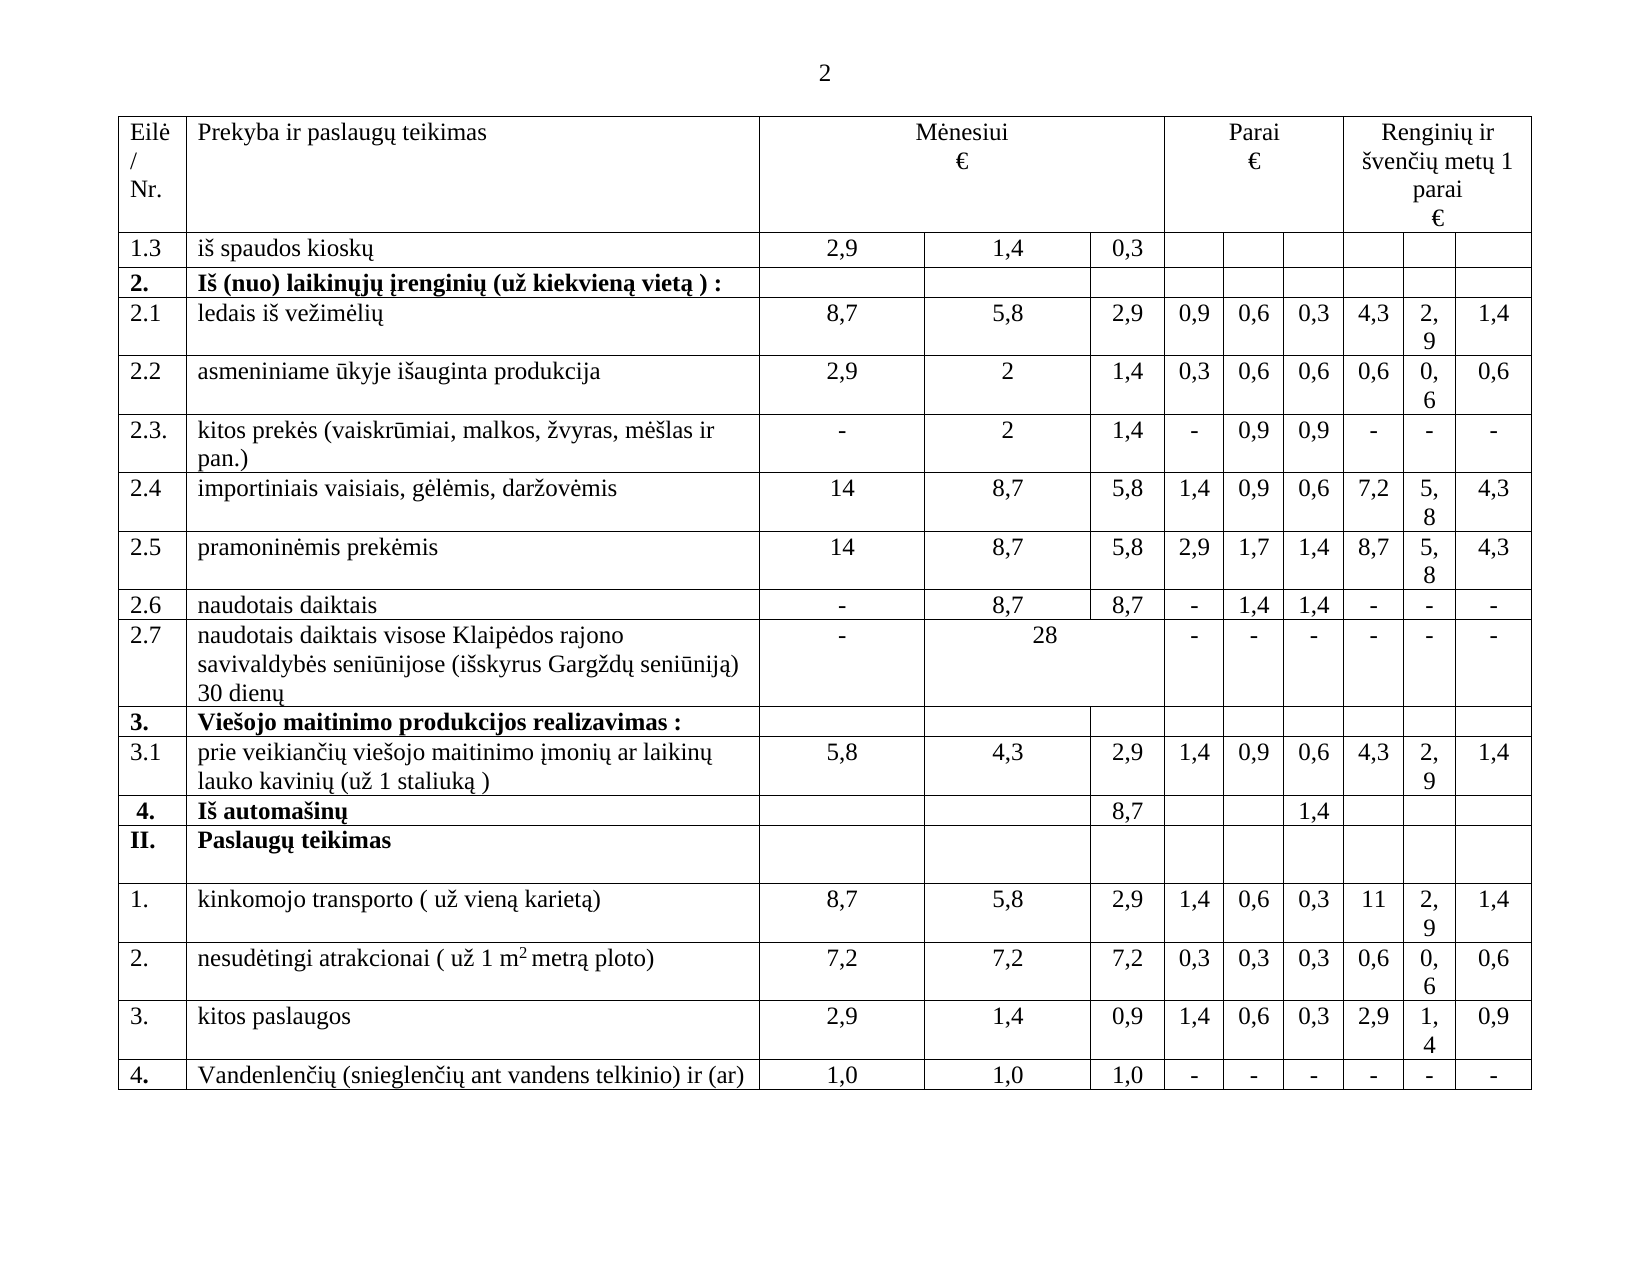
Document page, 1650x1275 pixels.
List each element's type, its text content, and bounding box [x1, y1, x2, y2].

table_cell 5,8 [925, 884, 1090, 942]
table_cell kitos paslaugos [187, 1001, 759, 1059]
table_cell 0,3 [1165, 943, 1223, 1000]
table_cell 5,8 [1091, 473, 1164, 531]
table_cell kitos prekės (vaiskrūmiai, malkos, žvyras, mėšlas ir pan.) [187, 415, 759, 472]
table_cell 0,9 [1224, 473, 1283, 531]
table_cell 5,8 [760, 737, 924, 795]
table_cell [1165, 268, 1223, 297]
table_cell 0,6 [1344, 356, 1403, 414]
table_cell [1344, 268, 1403, 297]
table_cell 1,4 [1404, 1001, 1455, 1059]
table_cell [1456, 707, 1531, 736]
table_cell II. [119, 826, 186, 883]
table_cell Paslaugų teikimas [187, 826, 759, 883]
table_cell - [1284, 620, 1343, 706]
table_cell - [1165, 415, 1223, 472]
table_cell [1284, 826, 1343, 883]
table_cell 0,6 [1404, 356, 1455, 414]
table_cell 1,4 [1165, 737, 1223, 795]
table_cell naudotais daiktais [187, 590, 759, 619]
table_cell [1404, 233, 1455, 267]
table_cell 1,0 [925, 1060, 1090, 1088]
table_cell 1,4 [1456, 884, 1531, 942]
table_cell [760, 268, 924, 297]
table_header Mėnesiui € [760, 117, 1164, 232]
table_cell 0,6 [1224, 298, 1283, 355]
table_cell 2,9 [760, 233, 924, 267]
table_cell 5,8 [1404, 532, 1455, 589]
table_cell - [1404, 620, 1455, 706]
table_cell [1344, 233, 1403, 267]
table_cell [1404, 268, 1455, 297]
table_cell [1404, 707, 1455, 736]
table_cell 2,9 [760, 1001, 924, 1059]
table_cell 1,4 [1284, 532, 1343, 589]
table_cell 8,7 [760, 884, 924, 942]
table_cell - [760, 620, 924, 706]
table_cell 4. [119, 796, 186, 824]
table_cell iš spaudos kioskų [187, 233, 759, 267]
table_cell 1,4 [1284, 590, 1343, 619]
table_cell asmeniniame ūkyje išauginta produkcija [187, 356, 759, 414]
table_cell 11 [1344, 884, 1403, 942]
table_cell nesudėtingi atrakcionai ( už 1 m2 metrą ploto) [187, 943, 759, 1000]
table_cell 0,9 [1091, 1001, 1164, 1059]
table_cell 0,6 [1456, 943, 1531, 1000]
table_cell 1,4 [1165, 1001, 1223, 1059]
table_cell 0,6 [1456, 356, 1531, 414]
table_cell [760, 796, 924, 824]
table_cell 2.5 [119, 532, 186, 589]
table_cell - [1344, 590, 1403, 619]
table_cell 1,4 [1456, 298, 1531, 355]
table_cell 1,0 [760, 1060, 924, 1088]
table_cell 8,7 [1091, 796, 1164, 824]
table_cell 0,3 [1284, 884, 1343, 942]
table_cell 0,9 [1284, 415, 1343, 472]
table_cell [1344, 796, 1403, 824]
table_cell 2.4 [119, 473, 186, 531]
table_cell 0,6 [1284, 356, 1343, 414]
table_cell 1. [119, 884, 186, 942]
table_cell 2,9 [1344, 1001, 1403, 1059]
table_cell 0,6 [1224, 1001, 1283, 1059]
table_cell 1,4 [1091, 415, 1164, 472]
table_cell 0,9 [1224, 737, 1283, 795]
table_cell 1,4 [1284, 796, 1343, 824]
table_cell 1,4 [1091, 356, 1164, 414]
table_cell [1284, 268, 1343, 297]
table_cell [1224, 707, 1283, 736]
table_cell 8,7 [925, 532, 1090, 589]
table_cell 4,3 [1344, 737, 1403, 795]
table_cell 5,8 [1091, 532, 1164, 589]
table_cell [925, 826, 1090, 883]
table_cell 1,4 [1224, 590, 1283, 619]
table_cell [1165, 796, 1223, 824]
table_cell 4,3 [1344, 298, 1403, 355]
table_cell [1224, 268, 1283, 297]
table_cell - [1344, 620, 1403, 706]
table_cell 0,3 [1091, 233, 1164, 267]
table_cell importiniais vaisiais, gėlėmis, daržovėmis [187, 473, 759, 531]
table_cell 1,4 [1165, 473, 1223, 531]
table_cell 2,9 [1404, 884, 1455, 942]
table_cell 1.3 [119, 233, 186, 267]
table_cell [760, 707, 924, 736]
table_cell - [1165, 620, 1223, 706]
table_cell 2,9 [1091, 884, 1164, 942]
table_cell 0,9 [1456, 1001, 1531, 1059]
table_cell [1165, 233, 1223, 267]
table_cell 8,7 [925, 473, 1090, 531]
table_cell - [1344, 415, 1403, 472]
table_cell 0,6 [1284, 737, 1343, 795]
table_cell [925, 268, 1090, 297]
table_cell [1284, 707, 1343, 736]
table_cell 2. [119, 943, 186, 1000]
table_cell 0,3 [1284, 298, 1343, 355]
table_cell 0,9 [1224, 415, 1283, 472]
table_cell [1091, 268, 1164, 297]
table_cell 1,4 [1165, 884, 1223, 942]
table_cell 0,6 [1224, 356, 1283, 414]
table_cell 0,3 [1284, 1001, 1343, 1059]
table_cell 0,6 [1224, 884, 1283, 942]
table_cell - [760, 415, 924, 472]
table_cell - [1404, 415, 1455, 472]
table_cell - [1404, 1060, 1455, 1088]
table_cell 4,3 [1456, 473, 1531, 531]
table_cell 2.6 [119, 590, 186, 619]
table_cell pramoninėmis prekėmis [187, 532, 759, 589]
table_cell [1404, 796, 1455, 824]
table_cell 3. [119, 1001, 186, 1059]
table_cell 2,9 [1091, 737, 1164, 795]
table_cell 7,2 [1344, 473, 1403, 531]
table_cell ledais iš vežimėlių [187, 298, 759, 355]
table_cell 0,6 [1284, 473, 1343, 531]
table_cell 4,3 [1456, 532, 1531, 589]
table_cell Vandenlenčių (snieglenčių ant vandens telkinio) ir (ar) [187, 1060, 759, 1088]
table_cell 1,7 [1224, 532, 1283, 589]
table_cell [1224, 826, 1283, 883]
table_cell [760, 826, 924, 883]
table_cell 28 [925, 620, 1164, 706]
table_cell [1404, 826, 1455, 883]
table_cell 2.1 [119, 298, 186, 355]
table_cell 7,2 [925, 943, 1090, 1000]
table_cell 7,2 [760, 943, 924, 1000]
table_cell - [1344, 1060, 1403, 1088]
table_cell - [1456, 415, 1531, 472]
table_cell 8,7 [1091, 590, 1164, 619]
table_cell 1,0 [1091, 1060, 1164, 1088]
table_cell 0,3 [1224, 943, 1283, 1000]
table_cell [1456, 233, 1531, 267]
table_cell - [1165, 1060, 1223, 1088]
table_cell 2,9 [760, 356, 924, 414]
table_cell 1,4 [925, 233, 1090, 267]
table_cell 14 [760, 473, 924, 531]
table_cell [1344, 826, 1403, 883]
table_cell 8,7 [925, 590, 1090, 619]
table_cell [1224, 796, 1283, 824]
table_cell 2,9 [1404, 737, 1455, 795]
table_cell [1284, 233, 1343, 267]
table_cell - [1224, 620, 1283, 706]
table_cell [1091, 826, 1164, 883]
table_cell [925, 707, 1090, 736]
table_header Renginių ir švenčių metų 1 parai € [1344, 117, 1531, 232]
table_cell [1165, 826, 1223, 883]
table_cell 1,4 [925, 1001, 1090, 1059]
table_cell - [1404, 590, 1455, 619]
table_cell - [1165, 590, 1223, 619]
table_cell naudotais daiktais visose Klaipėdos rajono savivaldybės seniūnijose (išskyrus Gargždų seniūniją) 30 dienų [187, 620, 759, 706]
table_cell Viešojo maitinimo produkcijos realizavimas : [187, 707, 759, 736]
table_cell 2. [119, 268, 186, 297]
table_cell - [760, 590, 924, 619]
table_cell - [1284, 1060, 1343, 1088]
table_cell 5,8 [925, 298, 1090, 355]
table_cell 2.3. [119, 415, 186, 472]
table_cell [1456, 268, 1531, 297]
table_cell - [1456, 620, 1531, 706]
table_cell kinkomojo transporto ( už vieną karietą) [187, 884, 759, 942]
table_cell 0,3 [1165, 356, 1223, 414]
table_cell prie veikiančių viešojo maitinimo įmonių ar laikinų lauko kavinių (už 1 staliuką ) [187, 737, 759, 795]
table_cell 3. [119, 707, 186, 736]
table_cell [1456, 826, 1531, 883]
table_cell 3.1 [119, 737, 186, 795]
table_cell - [1456, 1060, 1531, 1088]
table_cell [1344, 707, 1403, 736]
table_cell 2,9 [1404, 298, 1455, 355]
table_cell 2 [925, 356, 1090, 414]
table_cell [1224, 233, 1283, 267]
table_cell 2.7 [119, 620, 186, 706]
table_cell 5,8 [1404, 473, 1455, 531]
table_cell 0,6 [1404, 943, 1455, 1000]
table_cell 4. [119, 1060, 186, 1088]
table_cell - [1224, 1060, 1283, 1088]
table_cell 0,3 [1284, 943, 1343, 1000]
table_cell 2.2 [119, 356, 186, 414]
table_cell 2,9 [1091, 298, 1164, 355]
table_cell 7,2 [1091, 943, 1164, 1000]
table_cell 0,6 [1344, 943, 1403, 1000]
table_cell 1,4 [1456, 737, 1531, 795]
table_cell Iš automašinų [187, 796, 759, 824]
table_cell - [1456, 590, 1531, 619]
table_cell 14 [760, 532, 924, 589]
table_cell 4,3 [925, 737, 1090, 795]
table_cell 8,7 [1344, 532, 1403, 589]
table_cell [925, 796, 1090, 824]
table_cell [1091, 707, 1164, 736]
table_cell 2 [925, 415, 1090, 472]
table_header Eilė/ Nr. [119, 117, 186, 232]
table_cell Iš (nuo) laikinųjų įrenginių (už kiekvieną vietą ) : [187, 268, 759, 297]
table_header Prekyba ir paslaugų teikimas [187, 117, 759, 232]
table_cell 2,9 [1165, 532, 1223, 589]
table_cell 0,9 [1165, 298, 1223, 355]
table_header Parai € [1165, 117, 1343, 232]
table_cell [1456, 796, 1531, 824]
table_cell 8,7 [760, 298, 924, 355]
table_cell [1165, 707, 1223, 736]
